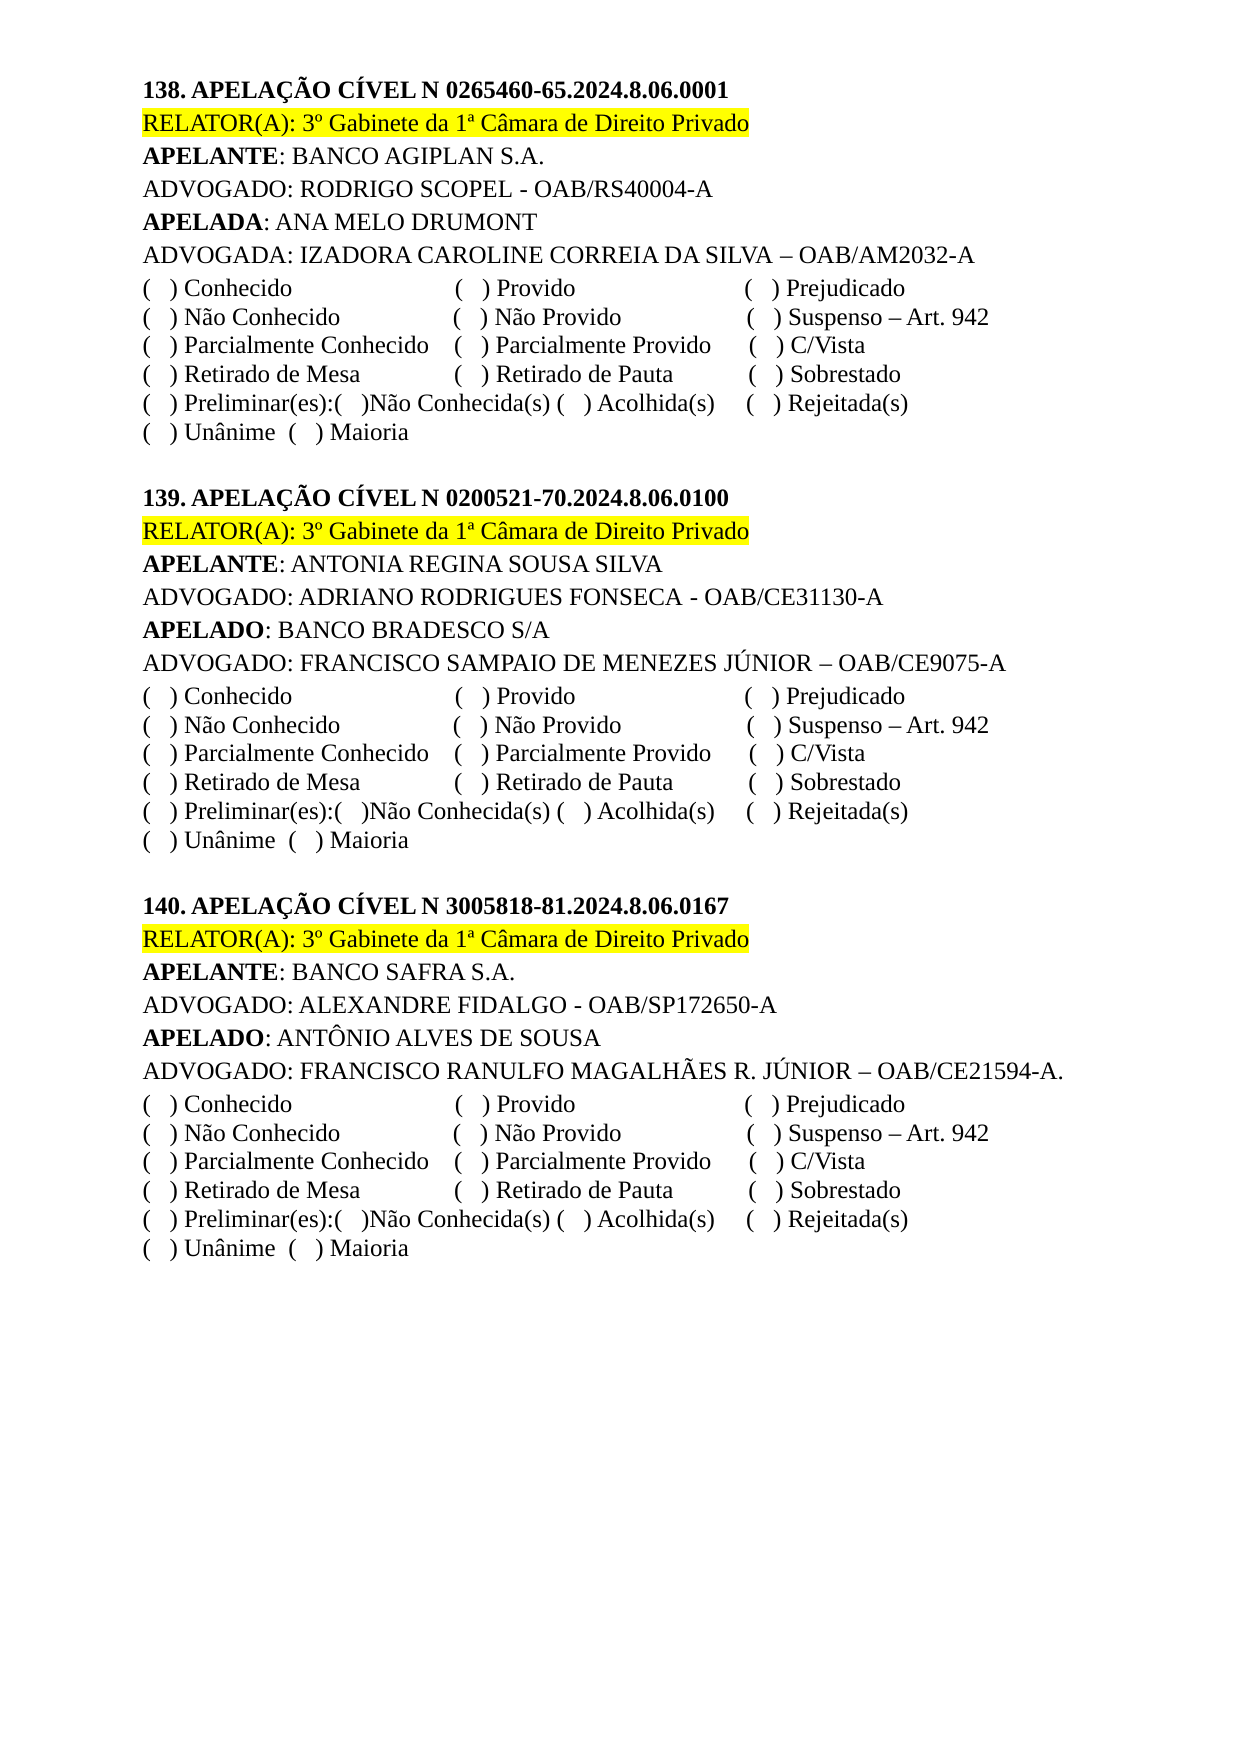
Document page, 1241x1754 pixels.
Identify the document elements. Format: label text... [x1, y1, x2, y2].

text ( ) Preliminar(es):( )Não Conhecida(s) ( ) Acolhida(s) ( ) Rejeitada(s) [142, 1204, 1158, 1233]
text ( ) Retirado de Mesa ( ) Retirado de Pauta ( ) Sobrestado [142, 1175, 1158, 1204]
text 138. APELAÇÃO CÍVEL N 0265460-65.2024.8.06.0001 RELATOR(A): 3º Gabinete da 1ª Câmara de Direito Privado APELANTE: BANCO AGIPLAN S.A. ADVOGADO: RODRIGO SCOPEL - OAB/RS40004-A APELADA: ANA MELO DRUMONT ADVOGADA: IZADORA CAROLINE CORREIA DA SILVA – OAB/AM2032-A [142, 75, 1141, 269]
text ( ) Retirado de Mesa ( ) Retirado de Pauta ( ) Sobrestado [142, 767, 1158, 796]
text ( ) Preliminar(es):( )Não Conhecida(s) ( ) Acolhida(s) ( ) Rejeitada(s) [142, 388, 1158, 417]
text ( ) Conhecido ( ) Provido ( ) Prejudicado [142, 273, 1141, 302]
text ( ) Não Conhecido ( ) Não Provido ( ) Suspenso – Art. 942 [142, 302, 1158, 331]
text ( ) Parcialmente Conhecido ( ) Parcialmente Provido ( ) C/Vista [142, 1146, 1158, 1175]
text ( ) Parcialmente Conhecido ( ) Parcialmente Provido ( ) C/Vista [142, 738, 1158, 767]
text ( ) Unânime ( ) Maioria 139. APELAÇÃO CÍVEL N 0200521-70.2024.8.06.0100 RELATOR(A): 3º Gabinete da 1ª Câmara de Direito Privado APELANTE: ANTONIA REGINA SOUSA SILVA ADVOGADO: ADRIANO RODRIGUES FONSECA - OAB/CE31130-A APELADO: BANCO BRADESCO S/A ADVOGADO: FRANCISCO SAMPAIO DE MENEZES JÚNIOR – OAB/CE9075-A [142, 417, 1141, 677]
text ( ) Unânime ( ) Maioria [142, 1233, 1141, 1327]
text ( ) Não Conhecido ( ) Não Provido ( ) Suspenso – Art. 942 [142, 710, 1158, 738]
text ( ) Não Conhecido ( ) Não Provido ( ) Suspenso – Art. 942 [142, 1118, 1158, 1146]
text ( ) Conhecido ( ) Provido ( ) Prejudicado [142, 681, 1141, 710]
text ( ) Preliminar(es):( )Não Conhecida(s) ( ) Acolhida(s) ( ) Rejeitada(s) [142, 796, 1158, 825]
text ( ) Unânime ( ) Maioria 140. APELAÇÃO CÍVEL N 3005818-81.2024.8.06.0167 RELATOR(A): 3º Gabinete da 1ª Câmara de Direito Privado APELANTE: BANCO SAFRA S.A. ADVOGADO: ALEXANDRE FIDALGO - OAB/SP172650-A APELADO: ANTÔNIO ALVES DE SOUSA ADVOGADO: FRANCISCO RANULFO MAGALHÃES R. JÚNIOR – OAB/CE21594-A. [142, 825, 1141, 1085]
text ( ) Retirado de Mesa ( ) Retirado de Pauta ( ) Sobrestado [142, 359, 1158, 388]
text ( ) Parcialmente Conhecido ( ) Parcialmente Provido ( ) C/Vista [142, 331, 1158, 359]
text ( ) Conhecido ( ) Provido ( ) Prejudicado [142, 1089, 1141, 1118]
